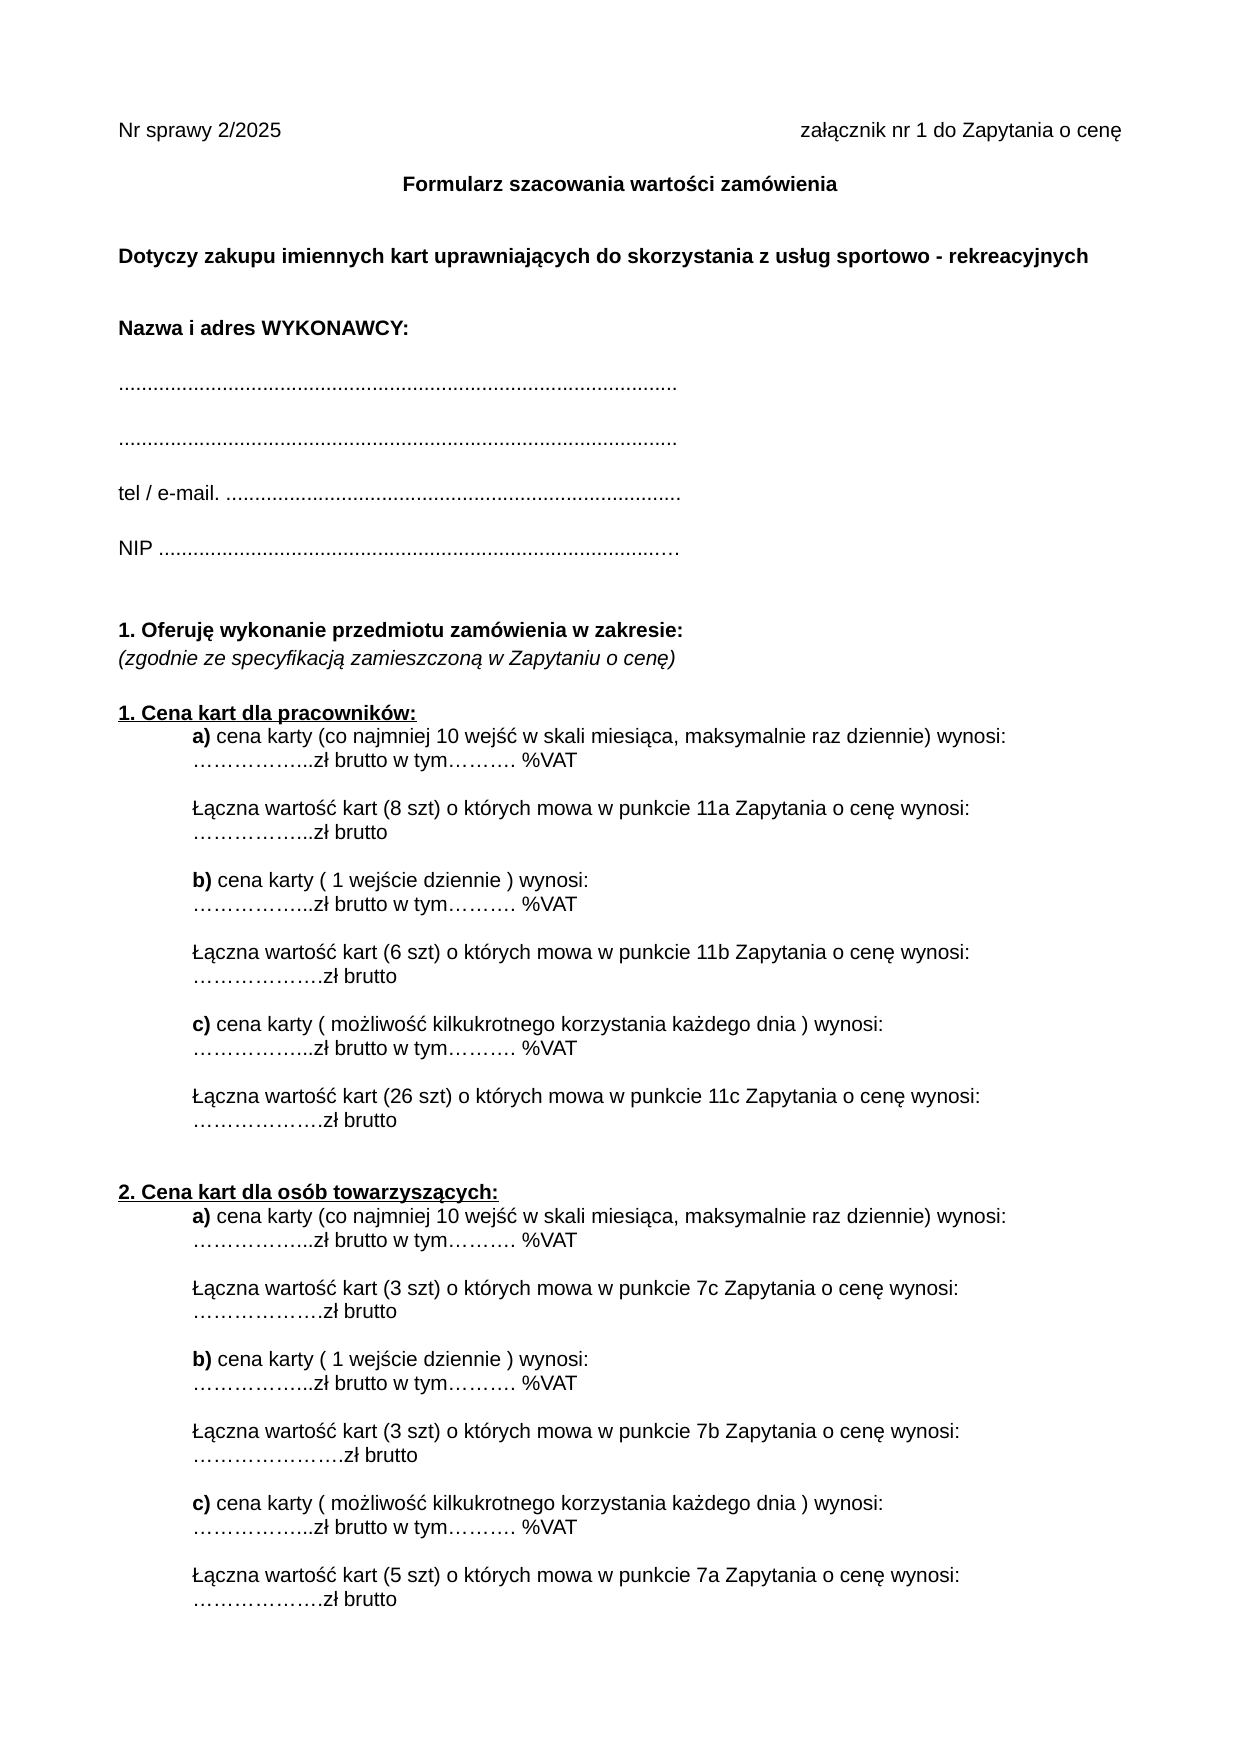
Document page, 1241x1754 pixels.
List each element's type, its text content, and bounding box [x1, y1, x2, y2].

text 2. Cena kart dla osób towarzyszących: [118, 1179, 1122, 1203]
text Formularz szacowania wartości zamówienia [118, 172, 1122, 196]
text ……………….zł brutto [118, 1108, 1122, 1132]
text Dotyczy zakupu imiennych kart uprawniających do skorzystania z usług sportowo - rekreacyjnych [118, 243, 1122, 267]
text c) cena karty ( możliwość kilkukrotnego korzystania każdego dnia ) wynosi: [118, 1012, 1122, 1036]
text tel / e-mail. ............................................................................... [118, 480, 1122, 504]
text c) cena karty ( możliwość kilkukrotnego korzystania każdego dnia ) wynosi: [118, 1491, 1122, 1515]
text Łączna wartość kart (3 szt) o których mowa w punkcie 7c Zapytania o cenę wynosi: [118, 1275, 1122, 1299]
text ……………...zł brutto w tym………. %VAT [118, 1371, 1122, 1395]
text ……………...zł brutto [118, 820, 1122, 844]
text ……………...zł brutto w tym………. %VAT [118, 1036, 1122, 1060]
text Łączna wartość kart (5 szt) o których mowa w punkcie 7a Zapytania o cenę wynosi: [118, 1563, 1122, 1587]
text Łączna wartość kart (6 szt) o których mowa w punkcie 11b Zapytania o cenę wynosi: [118, 940, 1122, 964]
text Łączna wartość kart (26 szt) o których mowa w punkcie 11c Zapytania o cenę wynosi: [118, 1084, 1122, 1108]
text 1. Cena kart dla pracowników: [118, 700, 1122, 724]
text a) cena karty (co najmniej 10 wejść w skali miesiąca, maksymalnie raz dziennie) wynosi: [118, 724, 1122, 748]
text a) cena karty (co najmniej 10 wejść w skali miesiąca, maksymalnie raz dziennie) wynosi: [118, 1203, 1122, 1227]
text ……………...zł brutto w tym………. %VAT [118, 1227, 1122, 1251]
text ………………….zł brutto [118, 1443, 1122, 1467]
text ……………….zł brutto [118, 1587, 1122, 1611]
text Łączna wartość kart (3 szt) o których mowa w punkcie 7b Zapytania o cenę wynosi: [118, 1419, 1122, 1443]
text ……………...zł brutto w tym………. %VAT [118, 748, 1122, 772]
text Łączna wartość kart (8 szt) o których mowa w punkcie 11a Zapytania o cenę wynosi: [118, 796, 1122, 820]
text ……………….zł brutto [118, 964, 1122, 988]
text ……………...zł brutto w tym………. %VAT [118, 1515, 1122, 1539]
text ................................................................................................. [118, 370, 1122, 394]
text Nazwa i adres WYKONAWCY: [118, 315, 1122, 339]
text ……………….zł brutto [118, 1299, 1122, 1323]
text b) cena karty ( 1 wejście dziennie ) wynosi: [118, 1347, 1122, 1371]
text (zgodnie ze specyfikacją zamieszczoną w Zapytaniu o cenę) [118, 645, 1122, 669]
text NIP .......................................................................................… [118, 535, 1122, 559]
text ……………...zł brutto w tym………. %VAT [118, 892, 1122, 916]
text b) cena karty ( 1 wejście dziennie ) wynosi: [118, 868, 1122, 892]
text 1. Oferuję wykonanie przedmiotu zamówienia w zakresie: [118, 618, 1122, 642]
text ................................................................................................. [118, 425, 1122, 449]
